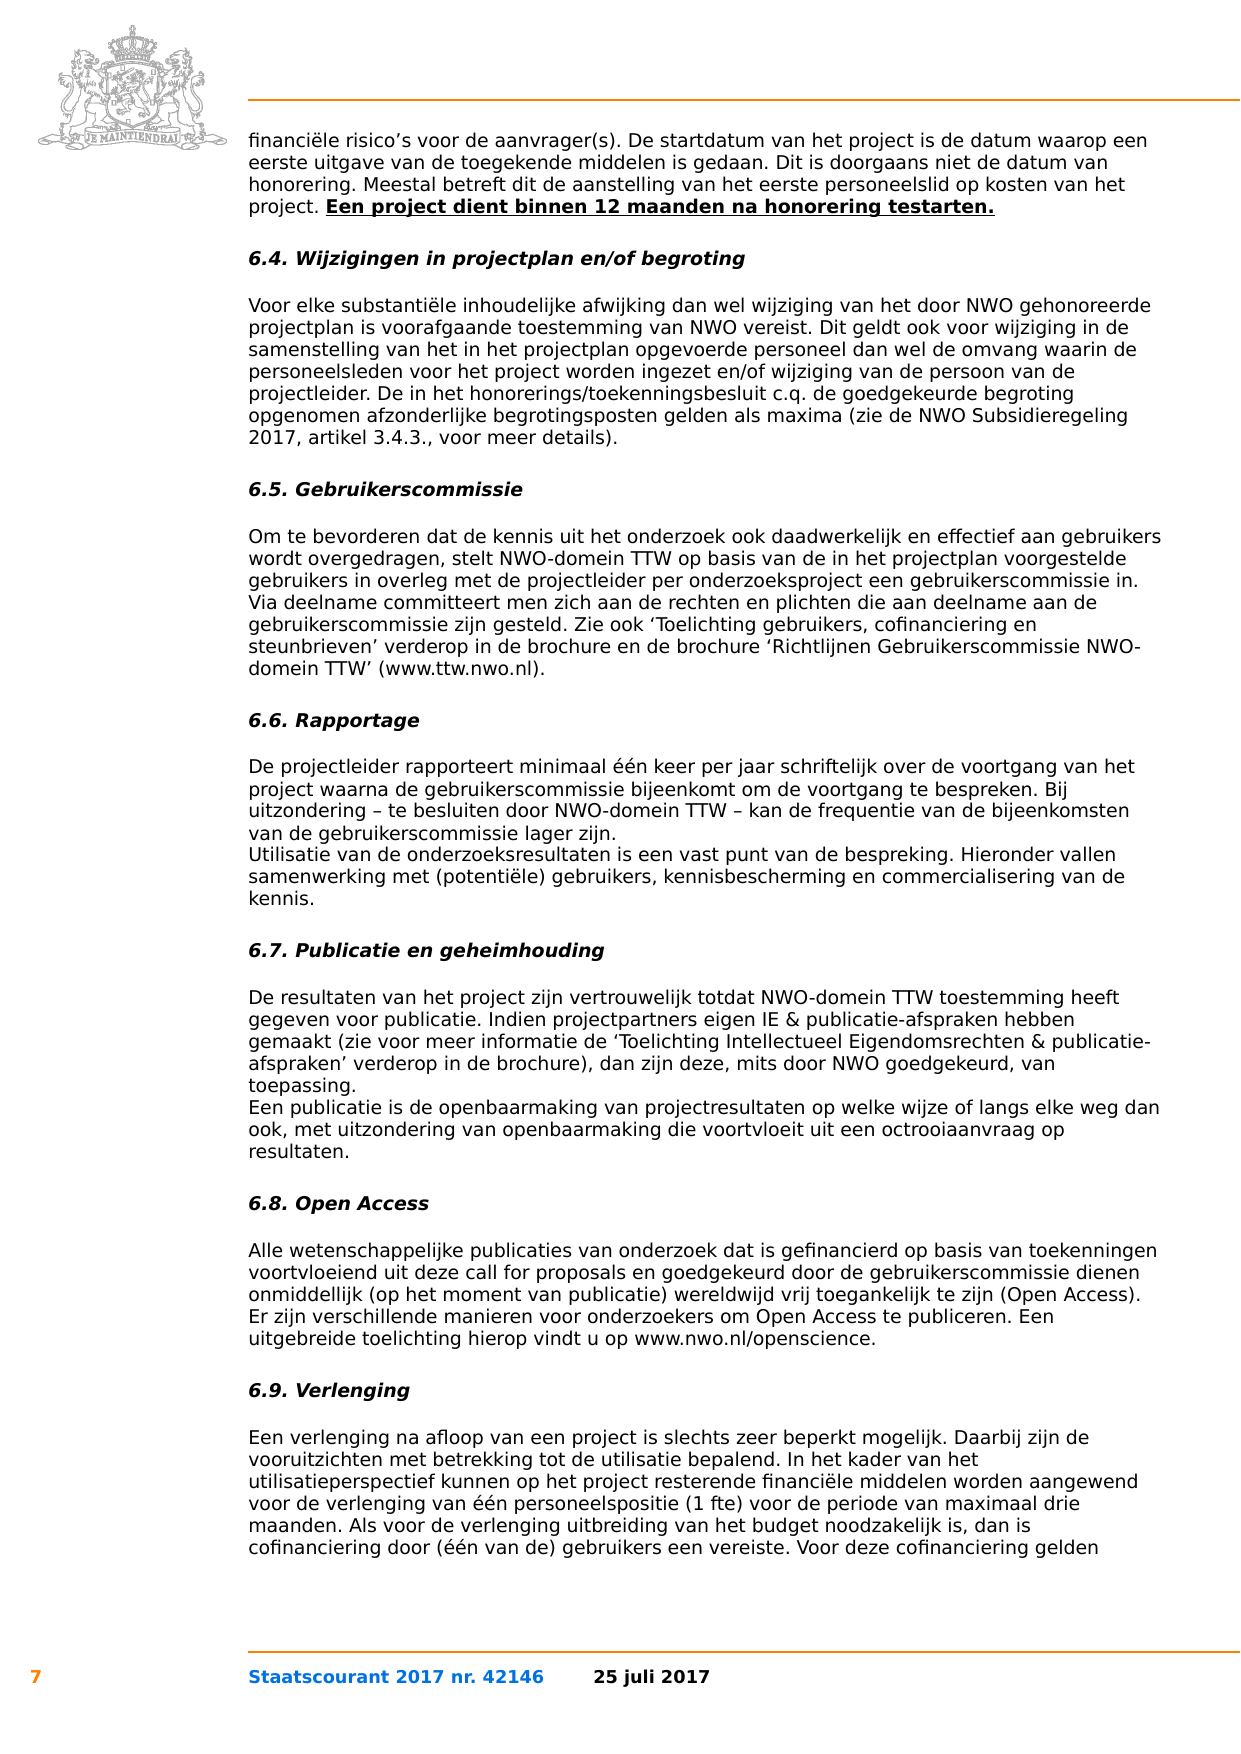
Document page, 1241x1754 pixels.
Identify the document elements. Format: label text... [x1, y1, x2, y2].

text financiële risico’s voor de aanvrager(s). De startdatum van het project is de datum waarop een eerste uitgave van de toegekende middelen is gedaan. Dit is doorgaans niet de datum van honorering. Meestal betreft dit de aanstelling van het eerste personeelslid op kosten van het project. Een project dient binnen 12 maanden na honorering testarten. [248, 130, 1163, 218]
subtitle 6.7. Publicatie en geheimhouding [248, 940, 1163, 962]
subtitle 6.5. Gebruikerscommissie [248, 479, 1163, 501]
subtitle 6.9. Verlenging [248, 1380, 1163, 1402]
text Een verlenging na afloop van een project is slechts zeer beperkt mogelijk. Daarbij zijn de vooruitzichten met betrekking tot de utilisatie bepalend. In het kader van het utilisatieperspectief kunnen op het project resterende financiële middelen worden aangewend voor de verlenging van één personeelspositie (1 fte) voor de periode van maximaal drie maanden. Als voor de verlenging uitbreiding van het budget noodzakelijk is, dan is cofinanciering door (één van de) gebruikers een vereiste. Voor deze cofinanciering gelden [248, 1427, 1163, 1559]
text De projectleider rapporteert minimaal één keer per jaar schriftelijk over de voortgang van het project waarna de gebruikerscommissie bijeenkomt om de voortgang te bespreken. Bij uitzondering – te besluiten door NWO-domein TTW – kan de frequentie van de bijeenkomsten van de gebruikerscommissie lager zijn. [248, 756, 1163, 844]
picture [38, 25, 227, 150]
text Utilisatie van de onderzoeksresultaten is een vast punt van de bespreking. Hieronder vallen samenwerking met (potentiële) gebruikers, kennisbescherming en commercialisering van de kennis. [248, 844, 1163, 910]
subtitle 6.6. Rapportage [248, 709, 1163, 731]
subtitle 6.4. Wijzigingen in projectplan en/of begroting [248, 248, 1163, 270]
text Een publicatie is de openbaarmaking van projectresultaten op welke wijze of langs elke weg dan ook, met uitzondering van openbaarmaking die voortvloeit uit een octrooiaanvraag op resultaten. [248, 1097, 1163, 1163]
text Voor elke substantiële inhoudelijke afwijking dan wel wijziging van het door NWO gehonoreerde projectplan is voorafgaande toestemming van NWO vereist. Dit geldt ook voor wijziging in de samenstelling van het in het projectplan opgevoerde personeel dan wel de omvang waarin de personeelsleden voor het project worden ingezet en/of wijziging van de persoon van de projectleider. De in het honorerings/toekenningsbesluit c.q. de goedgekeurde begroting opgenomen afzonderlijke begrotingsposten gelden als maxima (zie de NWO Subsidieregeling 2017, artikel 3.4.3., voor meer details). [248, 295, 1163, 449]
subtitle 6.8. Open Access [248, 1193, 1163, 1215]
text De resultaten van het project zijn vertrouwelijk totdat NWO-domein TTW toestemming heeft gegeven voor publicatie. Indien projectpartners eigen IE & publicatie-afspraken hebben gemaakt (zie voor meer informatie de ‘Toelichting Intellectueel Eigendomsrechten & publicatie-afspraken’ verderop in de brochure), dan zijn deze, mits door NWO goedgekeurd, van toepassing. [248, 987, 1163, 1097]
text Om te bevorderen dat de kennis uit het onderzoek ook daadwerkelijk en effectief aan gebruikers wordt overgedragen, stelt NWO-domein TTW op basis van de in het projectplan voorgestelde gebruikers in overleg met de projectleider per onderzoeksproject een gebruikerscommissie in. Via deelname committeert men zich aan de rechten en plichten die aan deelname aan de gebruikerscommissie zijn gesteld. Zie ook ‘Toelichting gebruikers, cofinanciering en steunbrieven’ verderop in de brochure en de brochure ‘Richtlijnen Gebruikerscommissie NWO-domein TTW’ (www.ttw.nwo.nl). [248, 526, 1163, 679]
text Alle wetenschappelijke publicaties van onderzoek dat is gefinancierd op basis van toekenningen voortvloeiend uit deze call for proposals en goedgekeurd door de gebruikerscommissie dienen onmiddellijk (op het moment van publicatie) wereldwijd vrij toegankelijk te zijn (Open Access). Er zijn verschillende manieren voor onderzoekers om Open Access te publiceren. Een uitgebreide toelichting hierop vindt u op www.nwo.nl/openscience. [248, 1240, 1163, 1350]
